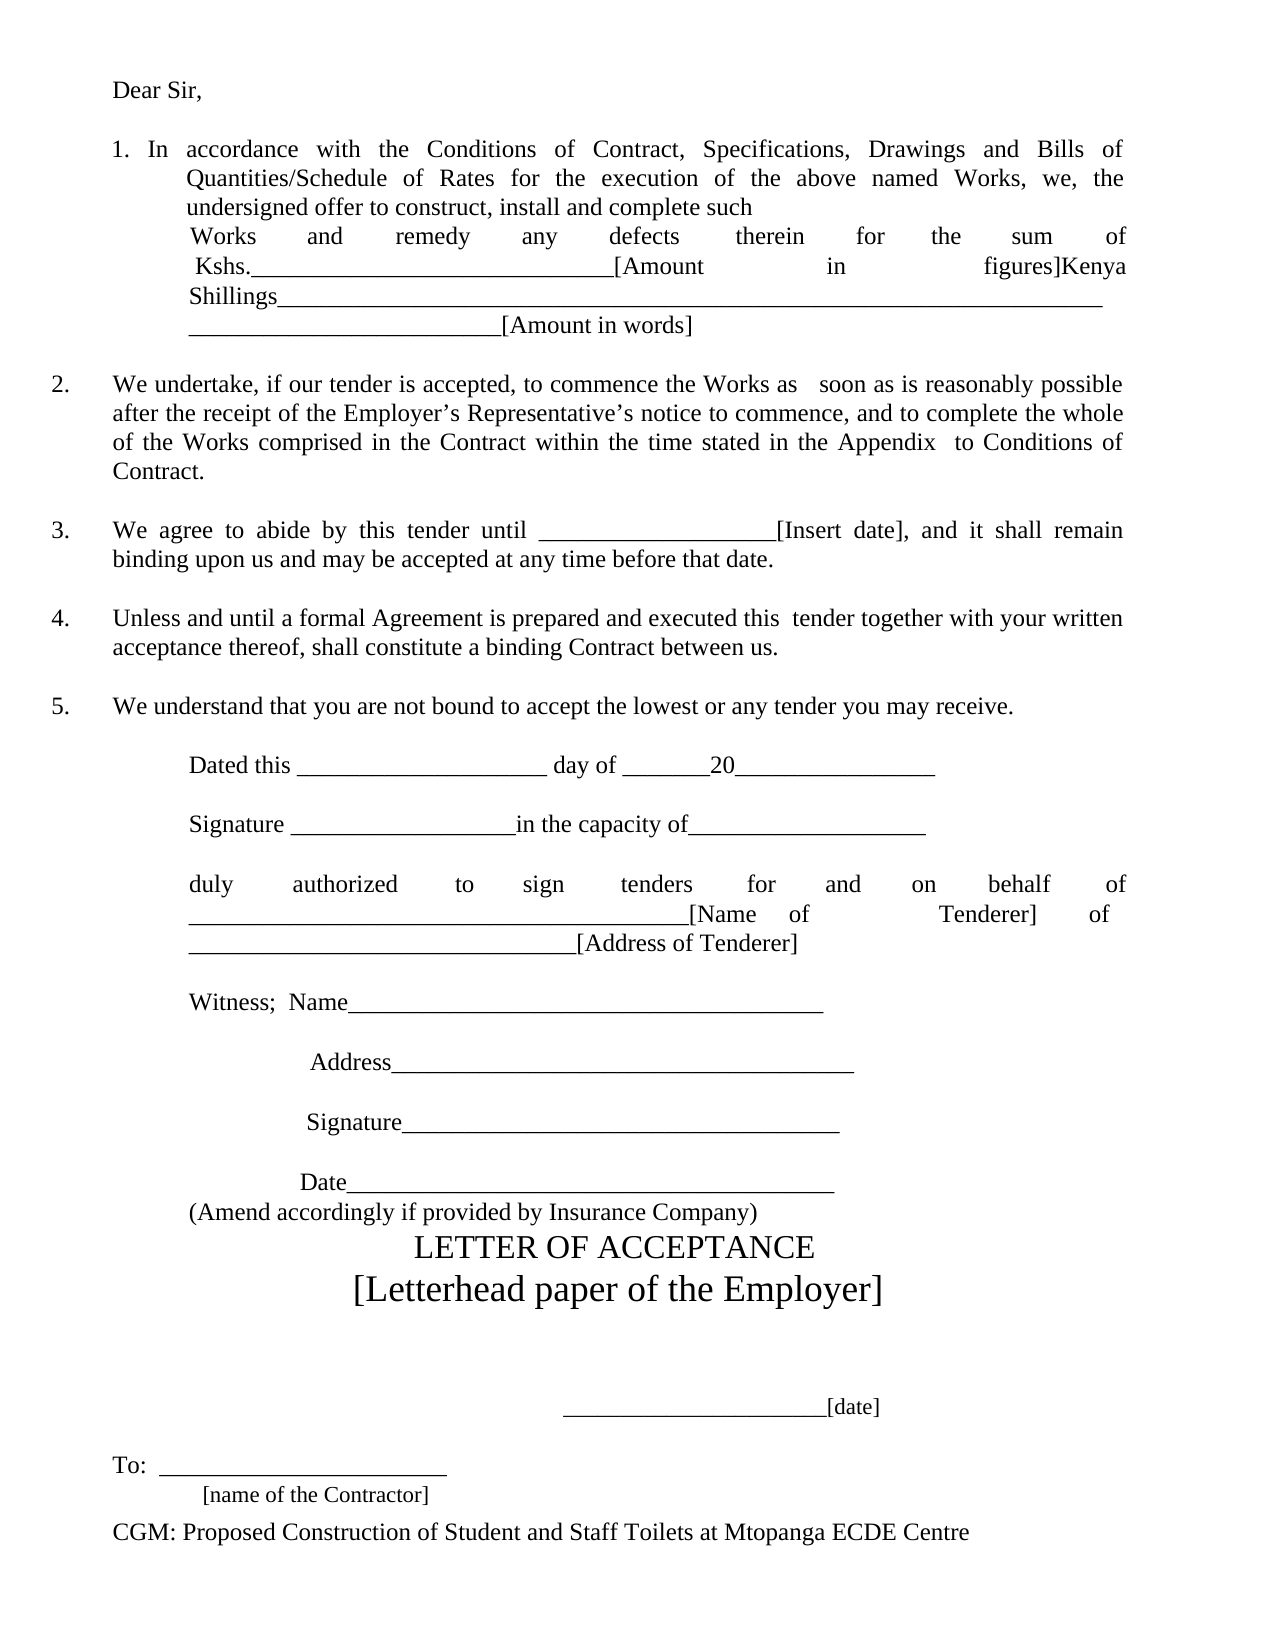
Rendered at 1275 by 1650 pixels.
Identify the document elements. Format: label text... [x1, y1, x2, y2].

text Address_____________________________________ [112, 1047, 1132, 1076]
subtitle ________________________________________[Name of Tenderer] of _______________________________[Address of Tenderer] [188, 899, 1132, 956]
text duly authorized to sign tenders for and on behalf of [112, 869, 1132, 898]
subtitle LETTER OF ACCEPTANCE [113, 1227, 1124, 1265]
text Witness; Name______________________________________ [188, 987, 1125, 1016]
text Kshs._____________________________[Amount in figures]Kenya [112, 251, 1132, 280]
text Signature___________________________________ [112, 1107, 1132, 1136]
text Date_______________________________________ [112, 1167, 1132, 1196]
text Works and remedy any defects therein for the sum of [112, 221, 1132, 251]
list Unless and until a formal Agreement is prepared and executed this tender together with your written acceptance thereof, shall constitute a binding Contract between us. [51, 603, 1125, 661]
text Dated this ____________________ day of _______20________________ [188, 751, 1125, 779]
text [Letterhead paper of the Employer] [112, 1267, 1124, 1310]
list We agree to abide by this tender until ___________________[Insert date], and it shall remain binding upon us and may be accepted at any time before that date. [51, 515, 1125, 573]
text 1. In accordance with the Conditions of Contract, Specifications, Drawings and Bills of Quantities/Schedule of Rates for the execution of the above named Works, we, the undersigned offer to construct, install and complete such [111, 134, 1125, 221]
text (Amend accordingly if provided by Insurance Company) [188, 1197, 1132, 1226]
text Dear Sir, [112, 75, 1125, 104]
text To: _______________________ [112, 1450, 1125, 1479]
text _______________________[date] [111, 1393, 1132, 1419]
text Signature __________________in the capacity of___________________ [188, 809, 1125, 838]
list We understand that you are not bound to accept the lowest or any tender you may receive. [51, 691, 1125, 720]
list We undertake, if our tender is accepted, to commence the Works as soon as is reasonably possible after the receipt of the Employer’s Representative’s notice to commence, and to complete the whole of the Works comprised in the Contract within the time stated in the Appendix to Conditions of Contract. [51, 369, 1125, 485]
text [name of the Contractor] [111, 1479, 1132, 1508]
subtitle Shillings__________________________________________________________________ _________________________[Amount in words] [188, 281, 1132, 338]
